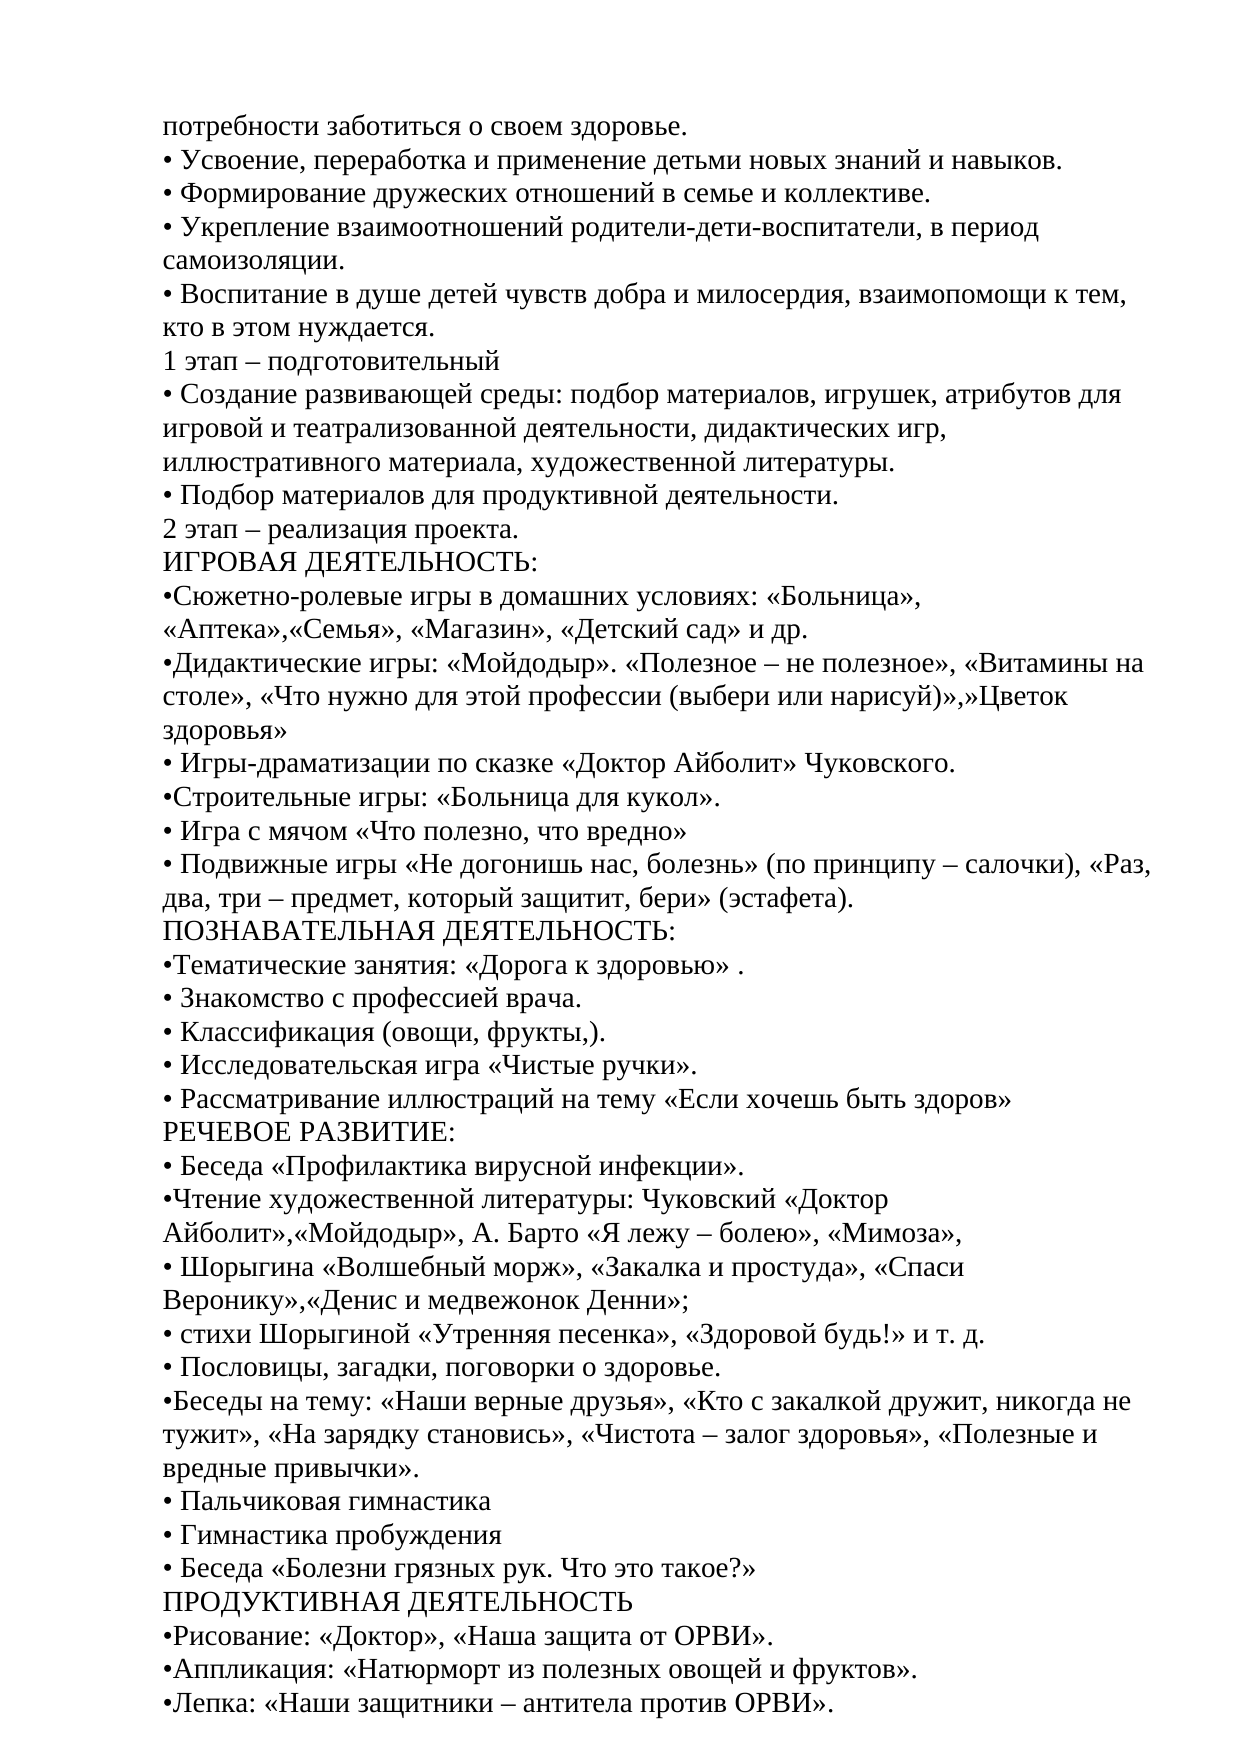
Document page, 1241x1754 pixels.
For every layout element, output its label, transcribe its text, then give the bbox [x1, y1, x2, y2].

text ПОЗНАВАТЕЛЬНАЯ ДЕЯТЕЛЬНОСТЬ: [162, 913, 1166, 947]
text 1 этап – подготовительный [162, 343, 1166, 377]
text •Аппликация: «Натюрморт из полезных овощей и фруктов». [162, 1651, 1166, 1685]
text • Знакомство с профессией врача. [162, 980, 1166, 1014]
text • Формирование дружеских отношений в семье и коллективе. [162, 175, 1166, 209]
text •Рисование: «Доктор», «Наша защита от ОРВИ». [162, 1618, 1166, 1651]
text • Пословицы, загадки, поговорки о здоровье. [162, 1349, 1166, 1383]
text • Усвоение, переработка и применение детьми новых знаний и навыков. [162, 142, 1166, 175]
text РЕЧЕВОЕ РАЗВИТИЕ: [162, 1114, 1166, 1148]
text • Пальчиковая гимнастика [162, 1483, 1166, 1517]
text • Классификация (овощи, фрукты,). [162, 1014, 1166, 1047]
text • Беседа «Болезни грязных рук. Что это такое?» [162, 1551, 1166, 1584]
text • Шорыгина «Волшебный морж», «Закалка и простуда», «Спаси Веронику»,«Денис и медвежонок Денни»; [162, 1249, 1166, 1316]
text •Лепка: «Наши защитники – антитела против ОРВИ». [162, 1685, 1166, 1718]
text • Подвижные игры «Не догонишь нас, болезнь» (по принципу – салочки), «Раз, два, три – предмет, который защитит, бери» (эстафета). [162, 846, 1166, 913]
text • Беседа «Профилактика вирусной инфекции». [162, 1148, 1166, 1182]
text • Подбор материалов для продуктивной деятельности. [162, 477, 1166, 511]
text • Создание развивающей среды: подбор материалов, игрушек, атрибутов для игровой и театрализованной деятельности, дидактических игр, иллюстративного материала, художественной литературы. [162, 377, 1166, 477]
text •Строительные игры: «Больница для кукол». [162, 779, 1166, 813]
text • стихи Шорыгиной «Утренняя песенка», «Здоровой будь!» и т. д. [162, 1316, 1166, 1349]
text ИГРОВАЯ ДЕЯТЕЛЬНОСТЬ: [162, 544, 1166, 578]
text потребности заботиться о своем здоровье. [162, 108, 1166, 142]
text 2 этап – реализация проекта. [162, 511, 1166, 544]
text • Укрепление взаимоотношений родители-дети-воспитатели, в период самоизоляции. [162, 209, 1166, 276]
text •Тематические занятия: «Дорога к здоровью» . [162, 947, 1166, 980]
text • Рассматривание иллюстраций на тему «Если хочешь быть здоров» [162, 1081, 1166, 1114]
text ПРОДУКТИВНАЯ ДЕЯТЕЛЬНОСТЬ [162, 1584, 1166, 1618]
text • Воспитание в душе детей чувств добра и милосердия, взаимопомощи к тем, кто в этом нуждается. [162, 276, 1166, 343]
text • Гимнастика пробуждения [162, 1517, 1166, 1551]
text •Беседы на тему: «Наши верные друзья», «Кто с закалкой дружит, никогда не тужит», «На зарядку становись», «Чистота – залог здоровья», «Полезные и вредные привычки». [162, 1383, 1166, 1483]
text •Чтение художественной литературы: Чуковский «Доктор Айболит»,«Мойдодыр», А. Барто «Я лежу – болею», «Мимоза», [162, 1182, 1166, 1249]
text •Сюжетно-ролевые игры в домашних условиях: «Больница», «Аптека»,«Семья», «Магазин», «Детский сад» и др. [162, 578, 1166, 645]
text • Игра с мячом «Что полезно, что вредно» [162, 813, 1166, 846]
text •Дидактические игры: «Мойдодыр». «Полезное – не полезное», «Витамины на столе», «Что нужно для этой профессии (выбери или нарисуй)»,»Цветок здоровья» [162, 645, 1166, 746]
text • Исследовательская игра «Чистые ручки». [162, 1047, 1166, 1081]
text • Игры-драматизации по сказке «Доктор Айболит» Чуковского. [162, 746, 1166, 779]
